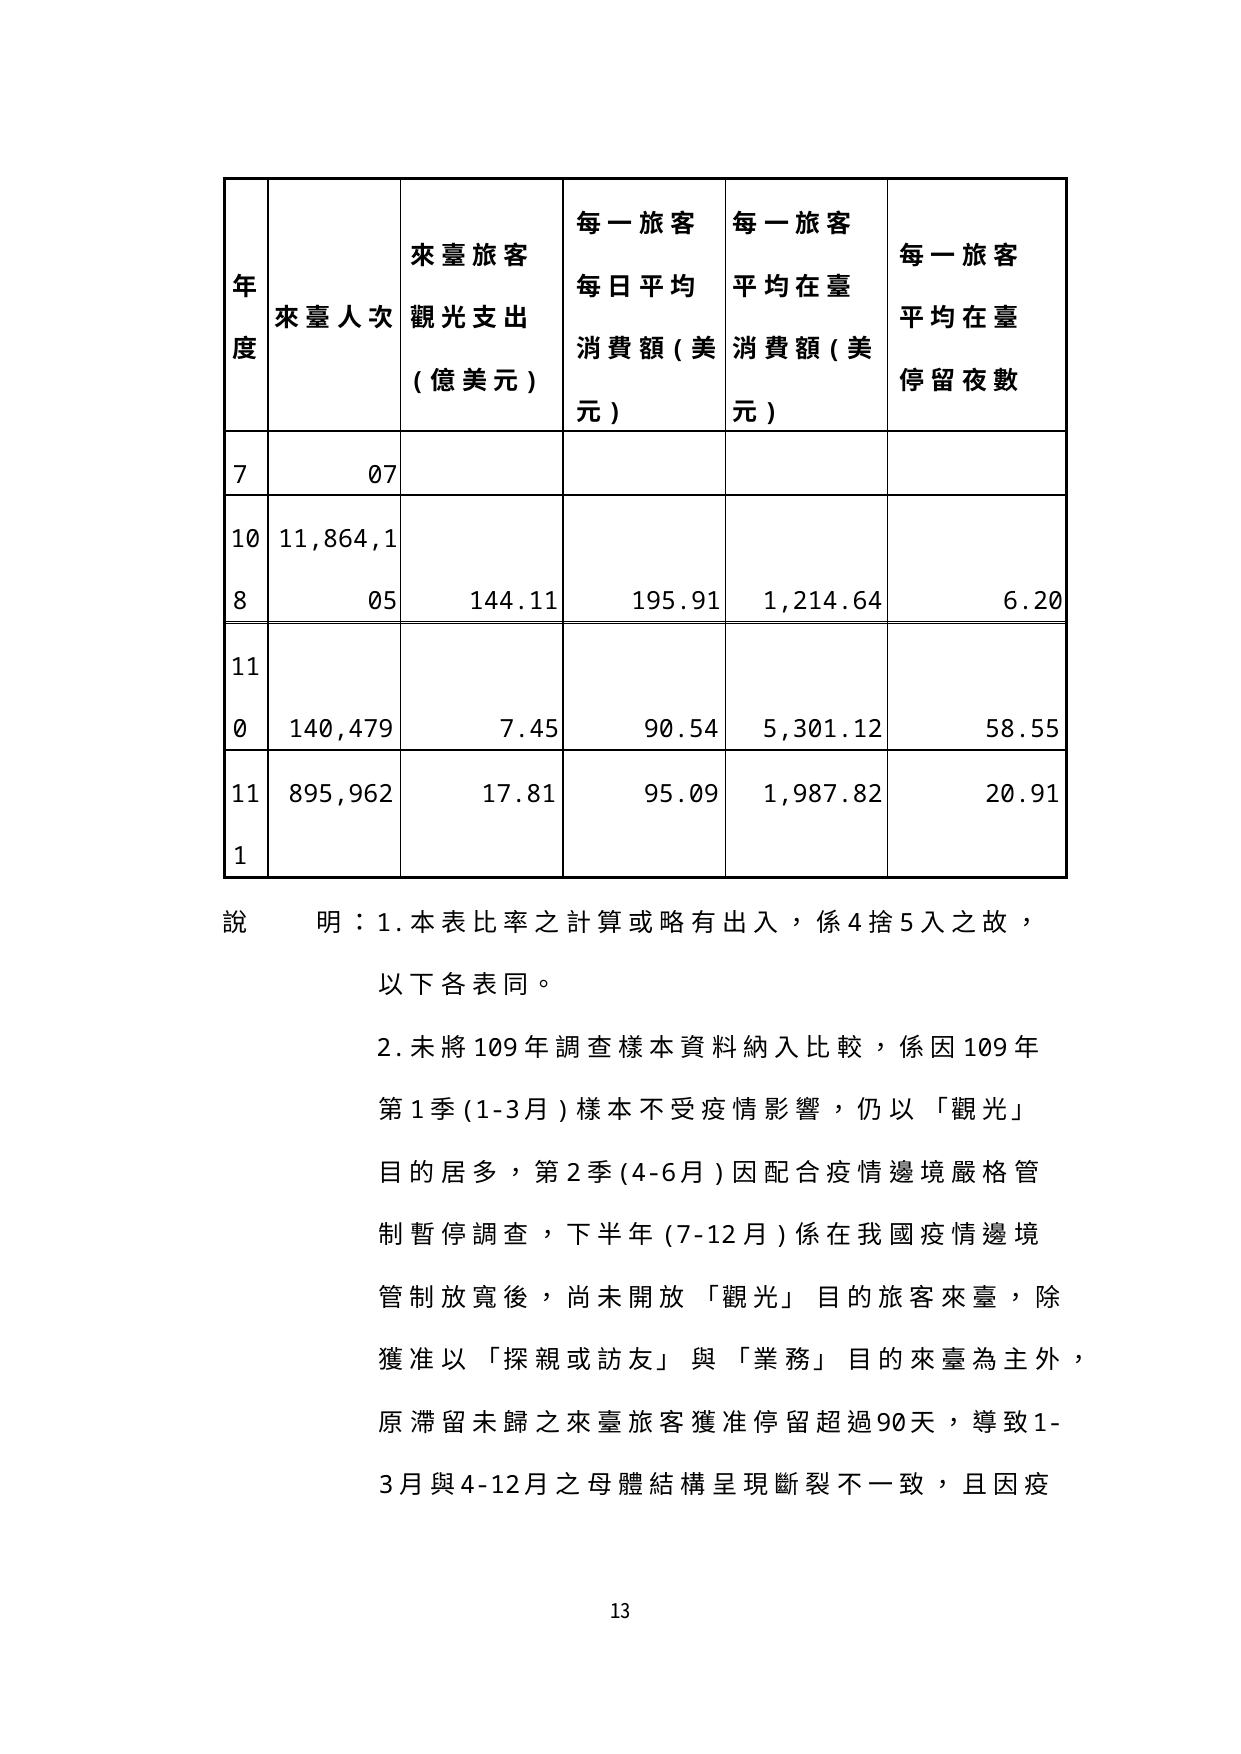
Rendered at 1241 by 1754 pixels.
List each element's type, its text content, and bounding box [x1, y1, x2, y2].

table_cell 1,987.82 [726, 751, 887, 876]
table_cell 140,479 [269, 624, 400, 749]
table_cell 144.11 [401, 496, 562, 621]
table_cell 7 [226, 432, 267, 494]
table_cell 58.55 [888, 624, 1065, 749]
table_header 每一旅客每日平均消費額(美元) [564, 180, 725, 430]
table_cell 95.09 [564, 751, 725, 876]
table_cell 07 [269, 432, 400, 494]
table_header 年度 [226, 180, 267, 430]
table_cell [888, 432, 1065, 494]
table_cell 195.91 [564, 496, 725, 621]
table_cell [726, 432, 887, 494]
table_cell 17.81 [401, 751, 562, 876]
table_cell 111 [226, 751, 267, 876]
text 2.未將109年調查樣本資料納入比較，係因109年第1季(1-3月)樣本不受疫情影響，仍以「觀光」目的居多，第2季(4-6月)因配合疫情邊境嚴格管制暫停調查，下半年(7-12月)係在我國疫情邊境管制放寬後，尚未開放「觀光」目的旅客來臺，除獲准以「探親或訪友」與「業務」目的來臺為主外，原滯留未歸之來臺旅客獲准停留超過90天，導致1-3月與4-12月之母體結構呈現斷裂不一致，且因疫情致第2季暫停調查爰樣本缺該季資料，此外有效樣本之停留夜數仍限定在90夜以內，故不宜與前一年(108年)或後一年(110年)進行全年調查資料之分析比較。 [217, 1004, 1063, 1504]
table_header 每一旅客 平均在臺 停留夜數 [888, 180, 1065, 430]
table_cell 90.54 [564, 624, 725, 749]
table_cell [564, 432, 725, 494]
table_cell 895,962 [269, 751, 400, 876]
table_cell 110 [226, 624, 267, 749]
table_cell 20.91 [888, 751, 1065, 876]
table_cell 6.20 [888, 496, 1065, 621]
table_cell 1,214.64 [726, 496, 887, 621]
table_header 來臺人次 [269, 180, 400, 430]
table_cell [401, 432, 562, 494]
table_cell 11,864,105 [269, 496, 400, 621]
text 說 明：1.本表比率之計算或略有出入，係4捨5入之故，以下各表同。 [217, 879, 1063, 1004]
table_header 來臺旅客觀光支出(億美元) [401, 180, 562, 430]
table_cell 5,301.12 [726, 624, 887, 749]
table_cell 108 [226, 496, 267, 621]
table_header 每一旅客 平均在臺 消費額(美元) [726, 180, 887, 430]
table_cell 7.45 [401, 624, 562, 749]
